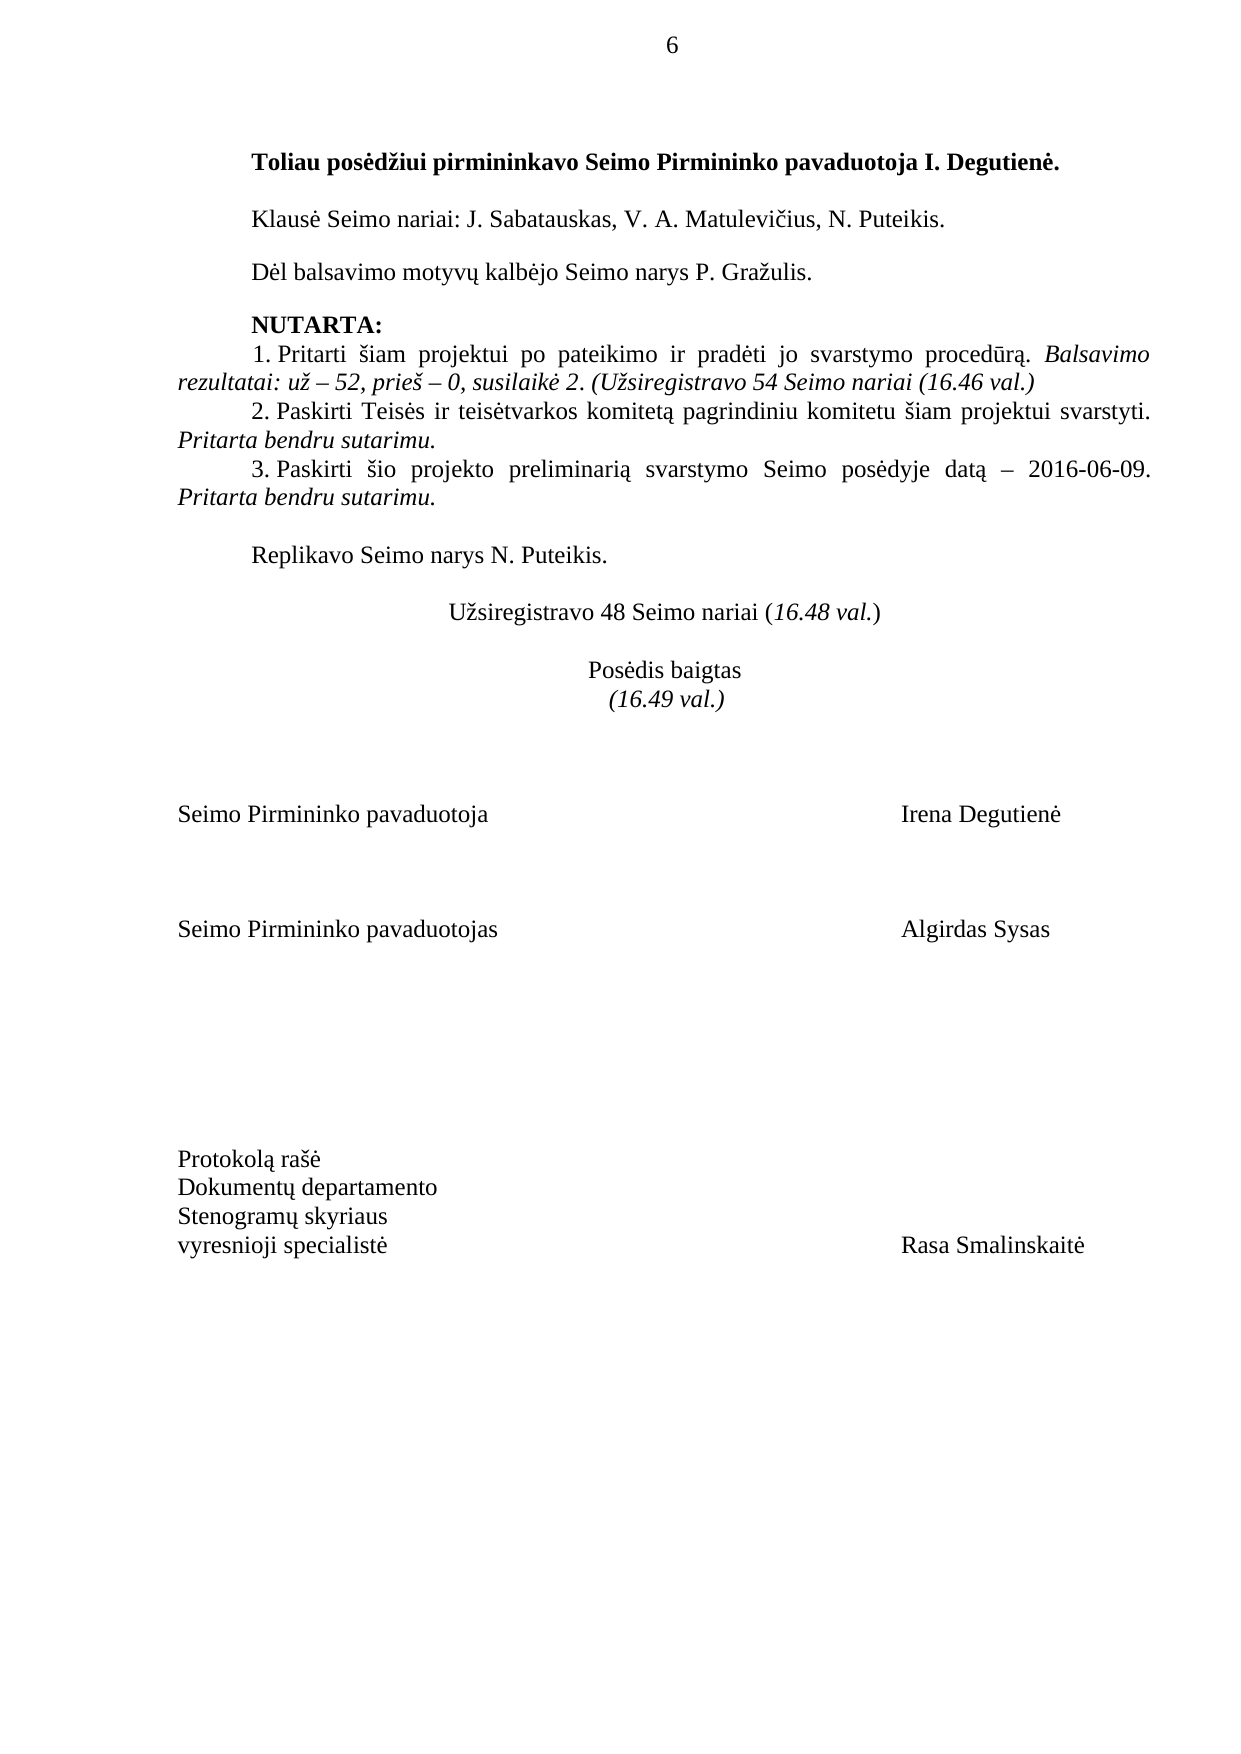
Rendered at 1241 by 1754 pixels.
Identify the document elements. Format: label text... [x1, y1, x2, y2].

text Toliau posėdžiui pirmininkavo Seimo Pirmininko pavaduotoja I. Degutienė. [177, 147, 1152, 176]
text Posėdis baigtas [177, 655, 1152, 684]
text Dokumentų departamento [177, 1172, 1152, 1201]
text Seimo Pirmininko pavaduotoja Irena Degutienė [177, 799, 1152, 827]
text Klausė Seimo nariai: J. Sabatauskas, V. A. Matulevičius, N. Puteikis. [177, 204, 1152, 233]
text vyresnioji specialistė Rasa Smalinskaitė [177, 1230, 1152, 1259]
text 2. Paskirti Teisės ir teisėtvarkos komitetą pagrindiniu komitetu šiam projektui svarstyti. Pritarta bendru sutarimu. [177, 396, 1152, 454]
text NUTARTA: [177, 310, 1152, 339]
text Protokolą rašė [177, 1144, 1152, 1172]
text (16.49 val.) [177, 684, 1152, 712]
text Seimo Pirmininko pavaduotojas Algirdas Sysas [177, 914, 1152, 942]
text 3. Paskirti šio projekto preliminarią svarstymo Seimo posėdyje datą – 2016-06-09. Pritarta bendru sutarimu. [177, 454, 1152, 511]
text Užsiregistravo 48 Seimo nariai (16.48 val.) [177, 597, 1152, 626]
text 1. Pritarti šiam projektui po pateikimo ir pradėti jo svarstymo procedūrą. Balsavimo rezultatai: už – 52, prieš – 0, susilaikė 2. (Užsiregistravo 54 Seimo nariai (16.46 val.) [177, 339, 1152, 396]
text Dėl balsavimo motyvų kalbėjo Seimo narys P. Gražulis. [177, 257, 1152, 286]
text Stenogramų skyriaus [177, 1201, 1152, 1230]
text Replikavo Seimo narys N. Puteikis. [177, 540, 1152, 569]
